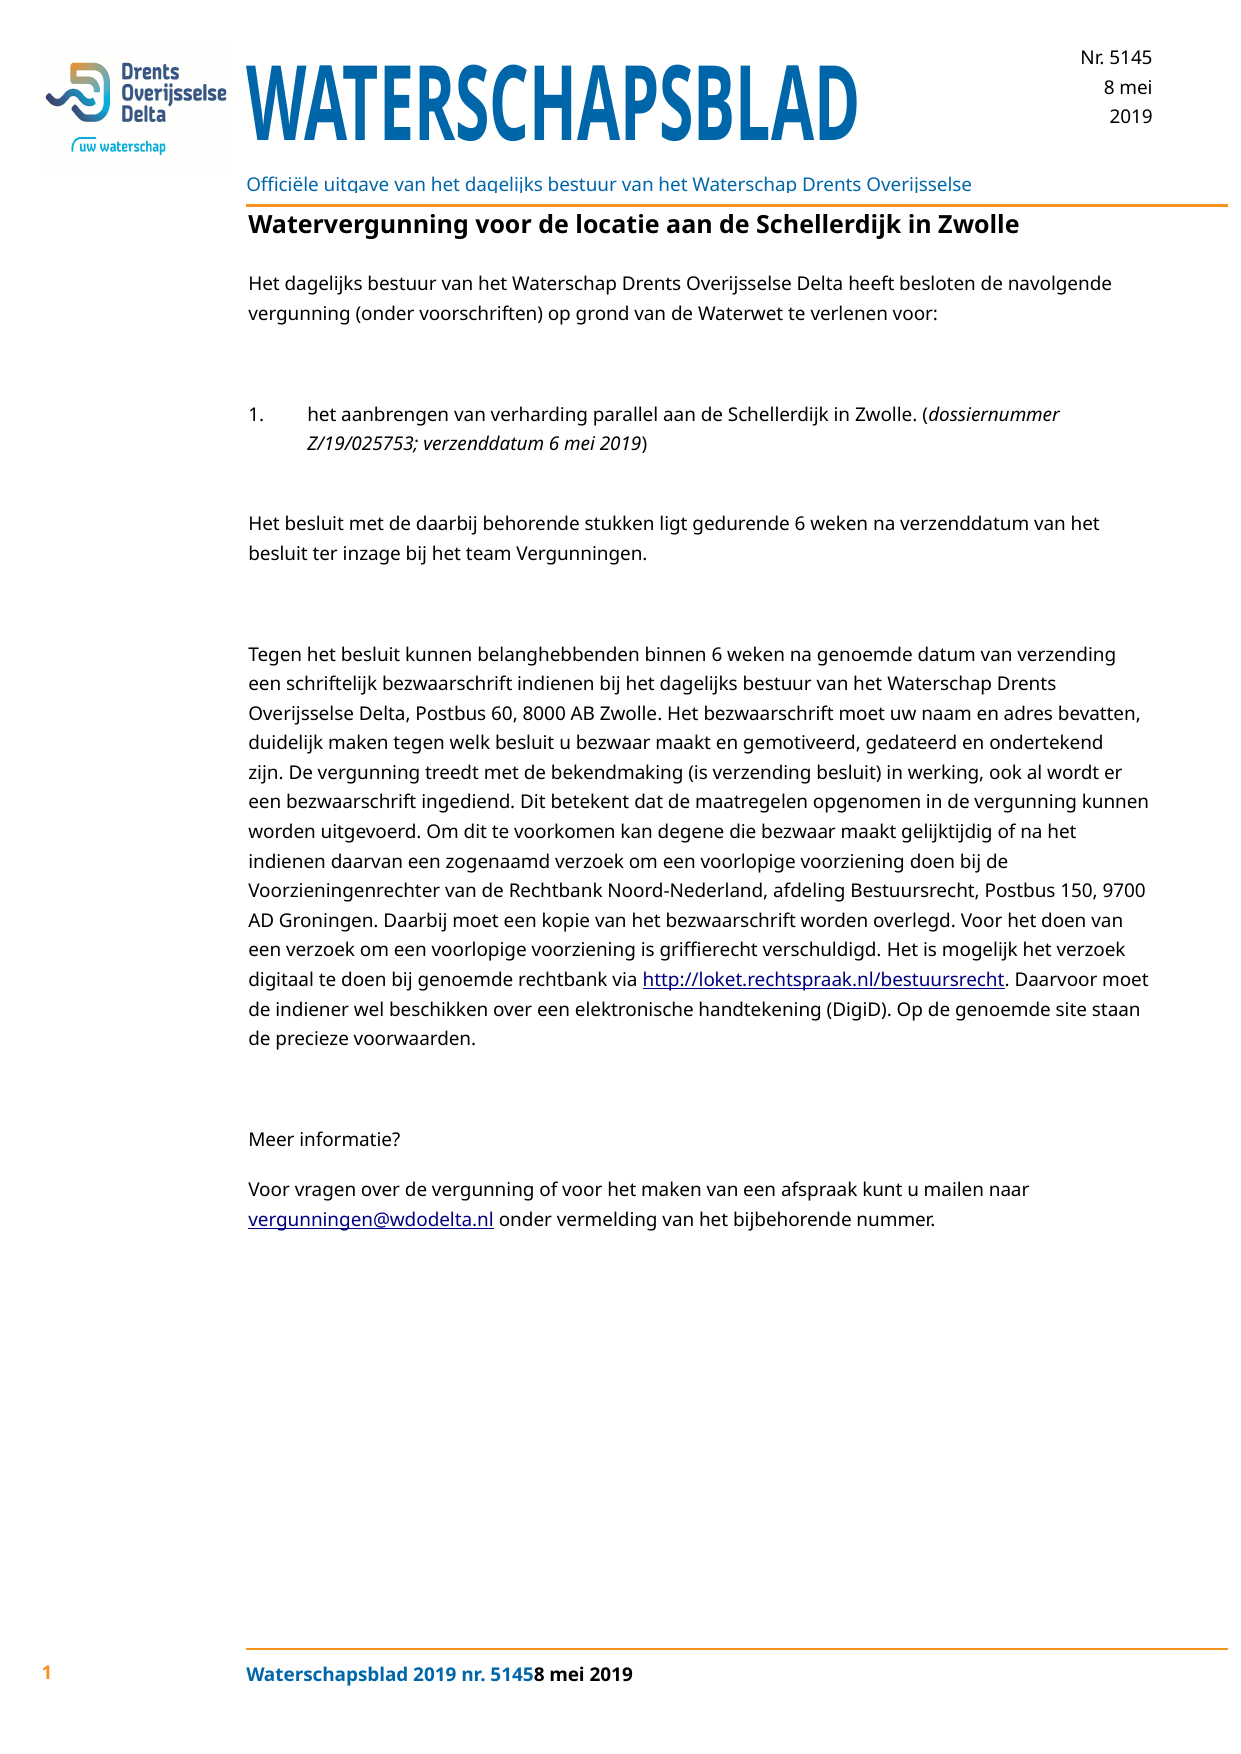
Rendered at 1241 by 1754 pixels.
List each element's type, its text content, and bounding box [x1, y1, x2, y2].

text Meer informatie? [248, 1126, 1152, 1152]
text Tegen het besluit kunnen belanghebbenden binnen 6 weken na genoemde datum van verzending een schriftelijk bezwaarschrift indienen bij het dagelijks bestuur van het Waterschap Drents Overijsselse Delta, Postbus 60, 8000 AB Zwolle. Het bezwaarschrift moet uw naam en adres bevatten, duidelijk maken tegen welk besluit u bezwaar maakt en gemotiveerd, gedateerd en ondertekend zijn. De vergunning treedt met de bekendmaking (is verzending besluit) in werking, ook al wordt er een bezwaarschrift ingediend. Dit betekent dat de maatregelen opgenomen in de vergunning kunnen worden uitgevoerd. Om dit te voorkomen kan degene die bezwaar maakt gelijktijdig of na het indienen daarvan een zogenaamd verzoek om een voorlopige voorziening doen bij de Voorzieningenrechter van de Rechtbank Noord-Nederland, afdeling Bestuursrecht, Postbus 150, 9700 AD Groningen. Daarbij moet een kopie van het bezwaarschrift worden overlegd. Voor het doen van een verzoek om een voorlopige voorziening is griffierecht verschuldigd. Het is mogelijk het verzoek digitaal te doen bij genoemde rechtbank via http://loket.rechtspraak.nl/bestuursrecht. Daarvoor moet de indiener wel beschikken over een elektronische handtekening (DigiD). Op de genoemde site staan de precieze voorwaarden. [248, 641, 1152, 1051]
text Voor vragen over de vergunning of voor het maken van een afspraak kunt u mailen naar vergunningen@wdodelta.nl onder vermelding van het bijbehorende nummer. [248, 1177, 1152, 1232]
list het aanbrengen van verharding parallel aan de Schellerdijk in Zwolle. (dossiernummer Z/19/025753; verzenddatum 6 mei 2019) [248, 401, 1152, 456]
text Watervergunning voor de locatie aan de Schellerdijk in Zwolle [248, 207, 1152, 241]
text Het besluit met de daarbij behorende stukken ligt gedurende 6 weken na verzenddatum van het besluit ter inzage bij het team Vergunningen. [248, 510, 1152, 566]
picture [41, 47, 231, 172]
text Het dagelijks bestuur van het Waterschap Drents Overijsselse Delta heeft besloten de navolgende vergunning (onder voorschriften) op grond van de Waterwet te verlenen voor: [248, 270, 1152, 326]
